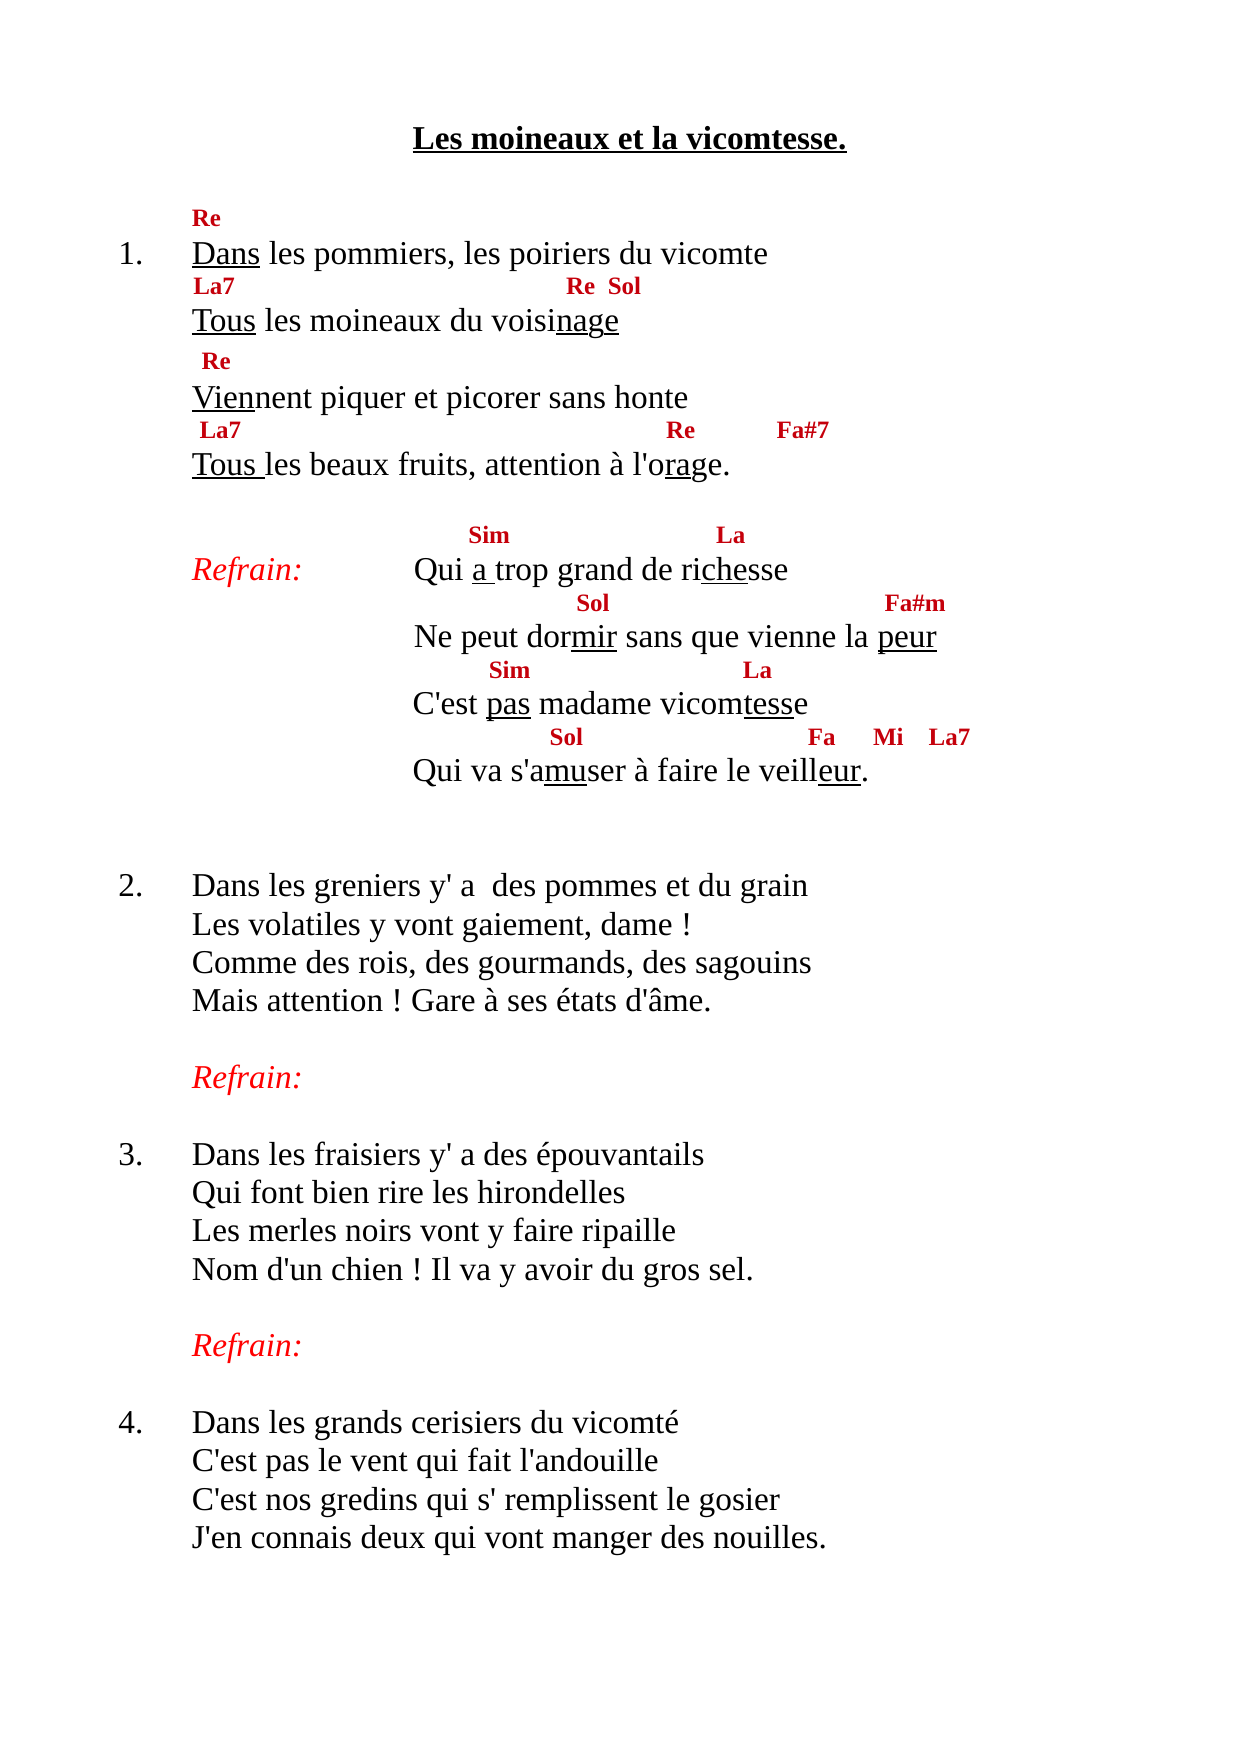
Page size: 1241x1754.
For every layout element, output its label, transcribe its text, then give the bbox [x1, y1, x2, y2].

text Sim La [118, 521, 1122, 549]
text Qui va s'amuser à faire le veilleur. [118, 751, 1122, 789]
text Qui font bien rire les hirondelles [118, 1172, 1122, 1211]
text 2. Dans les greniers y' a des pommes et du grain [118, 866, 1122, 904]
text C'est pas le vent qui fait l'andouille [118, 1441, 1122, 1479]
text C'est pas madame vicomtesse Sol Fa Mi La7 [118, 683, 1122, 751]
text 1. Dans les pommiers, les poiriers du vicomte La7 Re Sol [118, 233, 1122, 300]
text Tous les moineaux du voisinage Re [118, 300, 1122, 377]
text Les merles noirs vont y faire ripaille [118, 1211, 1122, 1249]
text Mais attention ! Gare à ses états d'âme. [118, 981, 1122, 1019]
text Comme des rois, des gourmands, des sagouins [118, 942, 1122, 981]
text 4. Dans les grands cerisiers du vicomté [118, 1402, 1122, 1441]
text Refrain: [192, 1326, 1122, 1364]
text C'est nos gredins qui s' remplissent le gosier [118, 1479, 1122, 1517]
text Viennent piquer et picorer sans honte La7 Re Fa#7 [118, 377, 1122, 444]
text 3. Dans les fraisiers y' a des épouvantails [118, 1134, 1122, 1172]
text Nom d'un chien ! Il va y avoir du gros sel. [118, 1249, 1122, 1287]
text Refrain: [192, 1057, 1122, 1096]
text Les moineaux et la vicomtesse. [118, 118, 1122, 156]
text Refrain: Qui a trop grand de richesse Sol Fa#m Ne peut dormir sans que vienne la peur Sim La [192, 549, 1122, 683]
text Les volatiles y vont gaiement, dame ! [118, 904, 1122, 942]
text J'en connais deux qui vont manger des nouilles. [118, 1517, 1122, 1556]
text Tous les beaux fruits, attention à l'orage. [118, 444, 1122, 482]
text Re [118, 195, 1122, 233]
